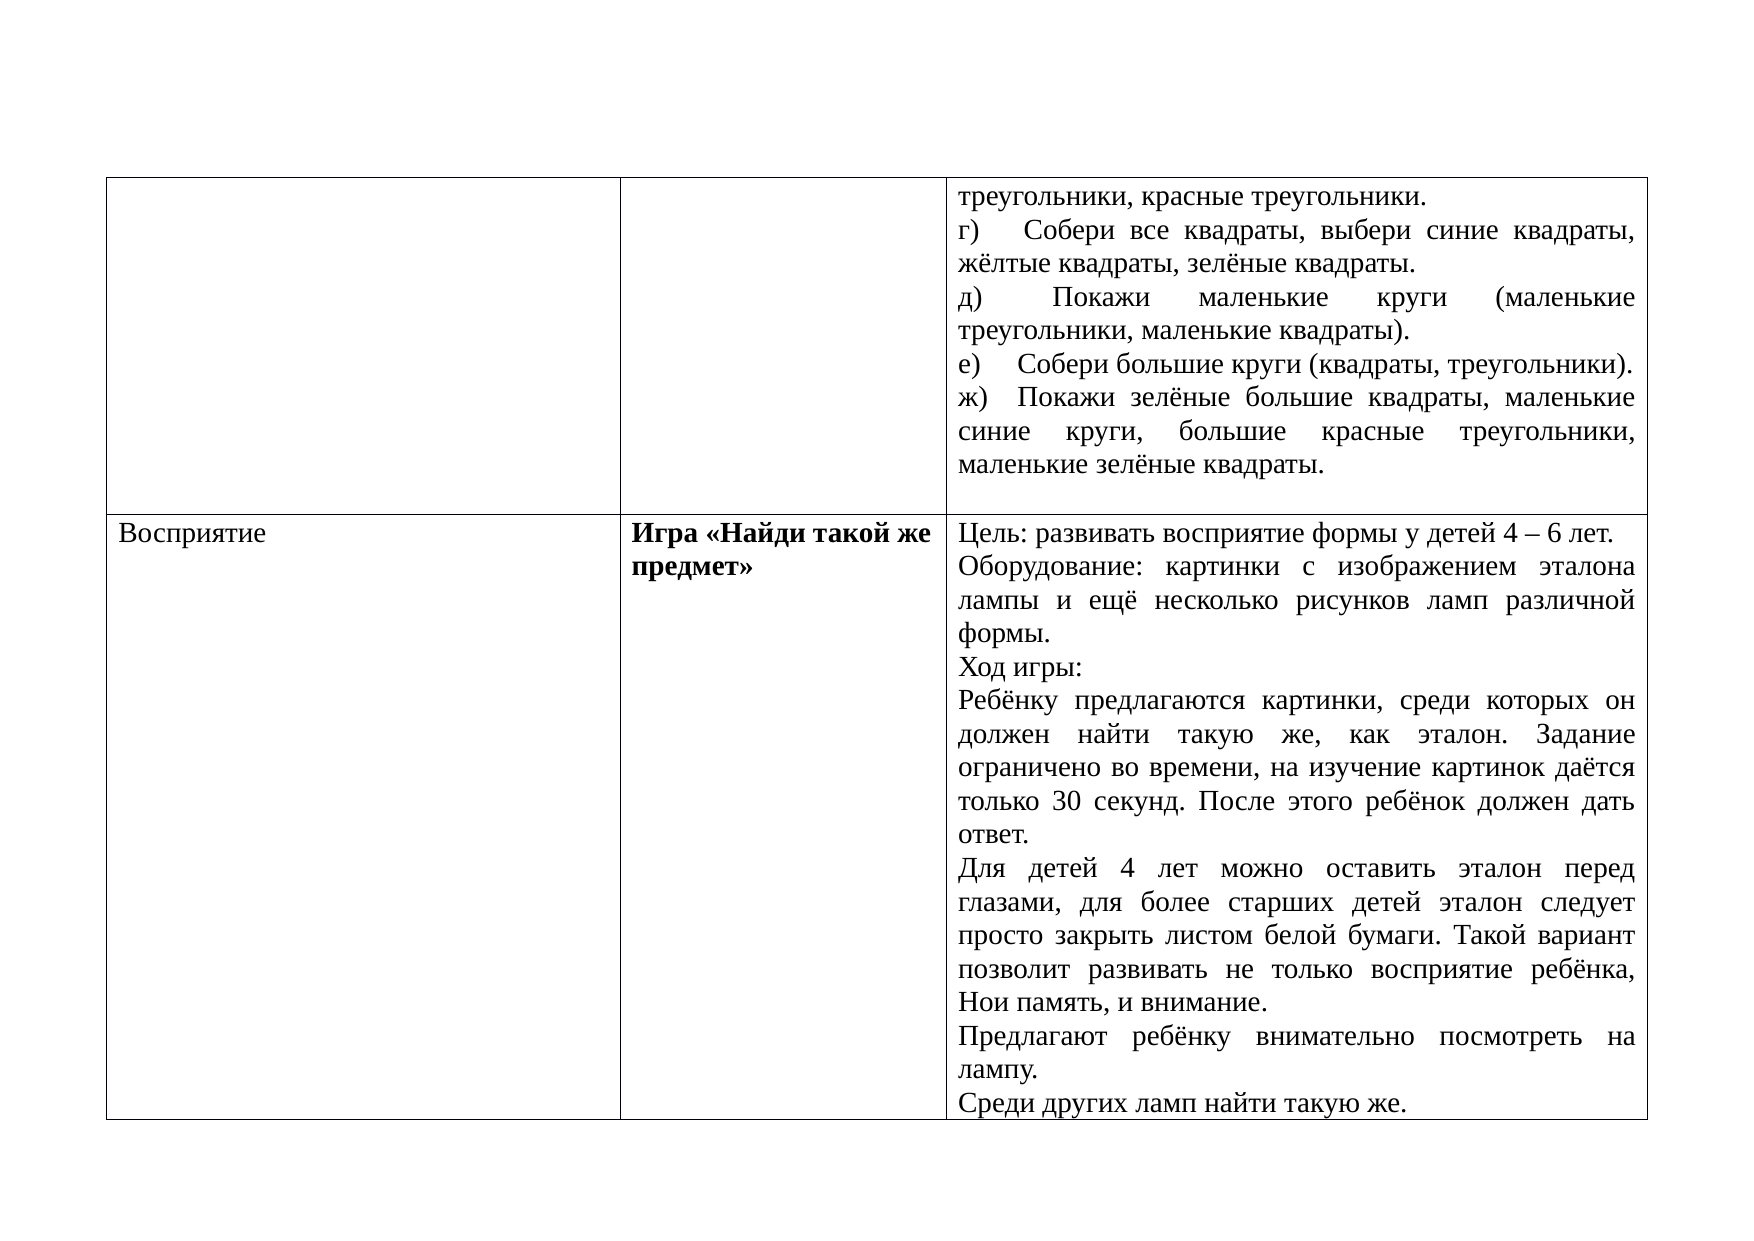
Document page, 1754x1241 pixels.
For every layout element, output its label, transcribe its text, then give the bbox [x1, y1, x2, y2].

table_cell [107, 178, 620, 514]
table_cell Цель: развивать восприятие формы у детей 4 – 6 лет. Оборудование: картинки с изображением эталона лампы и ещё несколько рисунков ламп различной формы. Ход игры: Ребёнку предлагаются картинки, среди которых он должен найти такую же, как эталон. Задание ограничено во времени, на изучение картинок даётся только 30 секунд. После этого ребёнок должен дать ответ. Для детей 4 лет можно оставить эталон перед глазами, для более старших детей эталон следует просто закрыть листом белой бумаги. Такой вариант позволит развивать не только восприятие ребёнка, Нои память, и внимание. Предлагают ребёнку внимательно посмотреть на лампу. Среди других ламп найти такую же. [947, 515, 1647, 1118]
table_cell Игра «Найди такой же предмет» [621, 515, 946, 1118]
table_cell Восприятие [107, 515, 620, 1118]
table_cell треугольники, красные треугольники. г) Собери все квадраты, выбери синие квадраты, жёлтые квадраты, зелёные квадраты. д) Покажи маленькие круги (маленькие треугольники, маленькие квадраты). е) Собери большие круги (квадраты, треугольники). ж) Покажи зелёные большие квадраты, маленькие синие круги, большие красные треугольники, маленькие зелёные квадраты. [947, 178, 1647, 514]
table_cell [621, 178, 946, 514]
